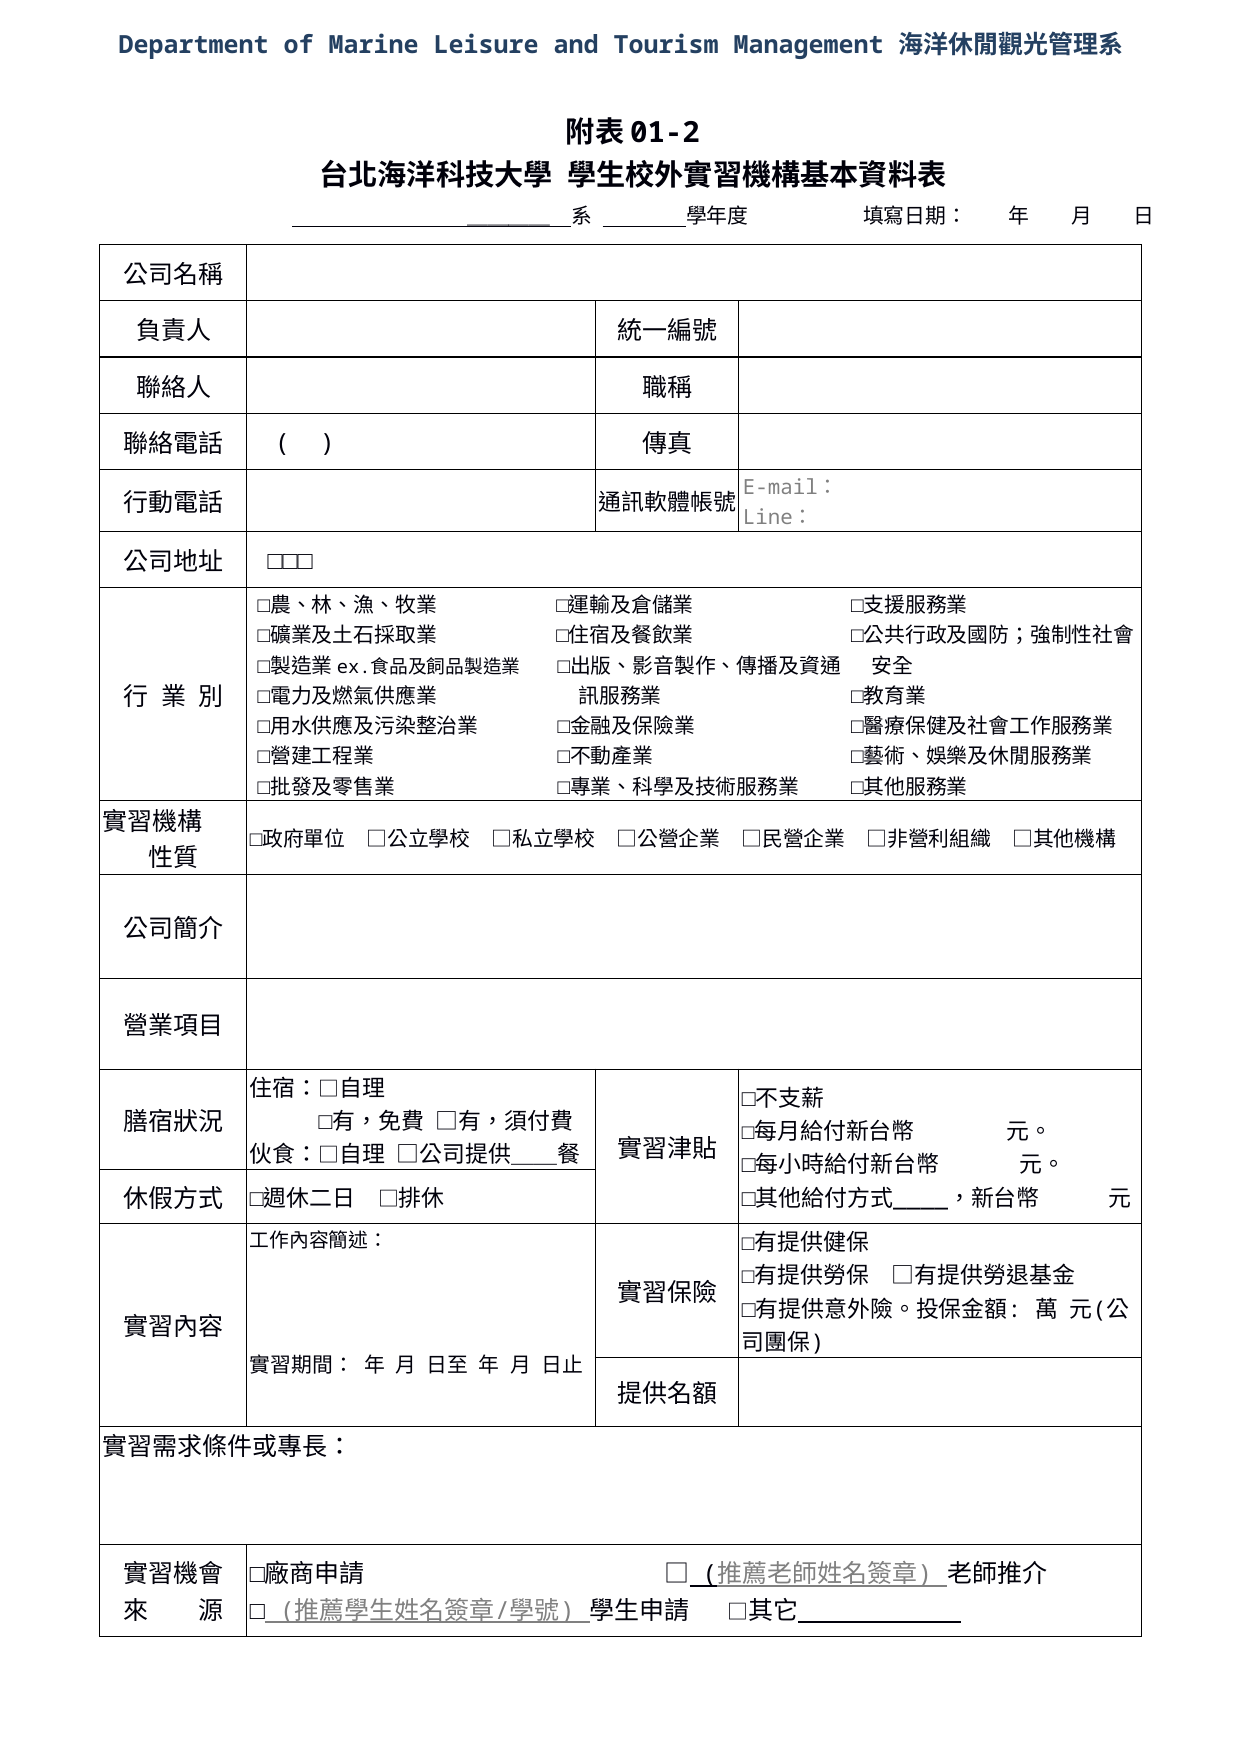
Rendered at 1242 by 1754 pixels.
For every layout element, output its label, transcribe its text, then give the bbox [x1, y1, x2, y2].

table_cell 公司簡介 [100, 875, 246, 978]
table_cell □廠商申請 □ (推薦老師姓名簽章) 老師推介 □ (推薦學生姓名簽章/學號) 學生申請 □其它 [247, 1545, 1141, 1636]
text ＿＿＿＿ 系 學年度 填寫日期： 年 月 日 [75, 194, 1154, 231]
table_cell [247, 301, 595, 356]
table_cell 營業項目 [100, 979, 246, 1068]
table_cell □週休二日 □排休 [247, 1170, 595, 1223]
table_cell 實習機構 性質 [100, 801, 246, 874]
table_cell [247, 979, 1141, 1068]
table_cell 提供名額 [596, 1358, 738, 1426]
table_cell 實習需求條件或專長： [100, 1427, 1141, 1544]
table_cell [739, 414, 1141, 469]
table_cell 行動電話 [100, 470, 246, 531]
table_cell □運輸及倉儲業 □住宿及餐飲業 □出版、影音製作、傳播及資通訊服務業 □金融及保險業 □不動產業 □專業、科學及技術服務業 [545, 588, 843, 800]
table_header [247, 245, 1141, 300]
table_cell □有提供健保 □有提供勞保 □有提供勞退基金 □有提供意外險。投保金額: 萬 元(公司團保) [739, 1224, 1141, 1357]
table_cell [739, 301, 1141, 356]
table_cell 通訊軟體帳號 [596, 470, 738, 531]
table_cell 住宿：□自理 □有，免費 □有，須付費 伙食：□自理 □公司提供＿＿餐 [247, 1070, 595, 1169]
table_cell 負責人 [100, 301, 246, 356]
table_cell □支援服務業 □公共行政及國防；強制性社會安全 □教育業 □醫療保健及社會工作服務業 □藝術、娛樂及休閒服務業 □其他服務業 [844, 588, 1141, 800]
table_cell 實習保險 [596, 1224, 738, 1357]
table_cell 統一編號 [596, 301, 738, 356]
table_cell □政府單位 □公立學校 □私立學校 □公營企業 □民營企業 □非營利組織 □其他機構 [247, 801, 1141, 874]
table_header 公司名稱 [100, 245, 246, 300]
table_cell 實習機會 來 源 [100, 1545, 246, 1636]
table_cell □不支薪 □每月給付新台幣 元。 □每小時給付新台幣 元。 □其他給付方式____，新台幣 元 [739, 1070, 1141, 1223]
text 附表01-2 [98, 109, 1167, 151]
table_cell [247, 358, 595, 413]
table_cell 休假方式 [100, 1170, 246, 1223]
text 台北海洋科技大學 學生校外實習機構基本資料表 [98, 151, 1167, 194]
table_cell E-mail： Line： [739, 470, 1141, 531]
table_cell □□□ [247, 532, 1141, 587]
table_cell [739, 358, 1141, 413]
table_cell 職稱 [596, 358, 738, 413]
table_cell ( ) [247, 414, 595, 469]
table_cell [247, 470, 595, 531]
table_cell 實習內容 [100, 1224, 246, 1426]
table_cell 聯絡電話 [100, 414, 246, 469]
table_cell [739, 1358, 1141, 1426]
table_cell 工作內容簡述： 實習期間： 年 月 日至 年 月 日止 [247, 1224, 595, 1426]
table_cell 聯絡人 [100, 358, 246, 413]
table_cell 膳宿狀況 [100, 1070, 246, 1169]
table_cell [247, 875, 1141, 978]
table_cell 公司地址 [100, 532, 246, 587]
table_cell □農、林、漁、牧業 □礦業及土石採取業 □製造業ex.食品及飼品製造業 □電力及燃氣供應業 □用水供應及污染整治業 □營建工程業 □批發及零售業 [247, 588, 545, 800]
table_cell 傳真 [596, 414, 738, 469]
table_cell 行 業 別 [100, 588, 246, 800]
table_cell 實習津貼 [596, 1070, 738, 1223]
